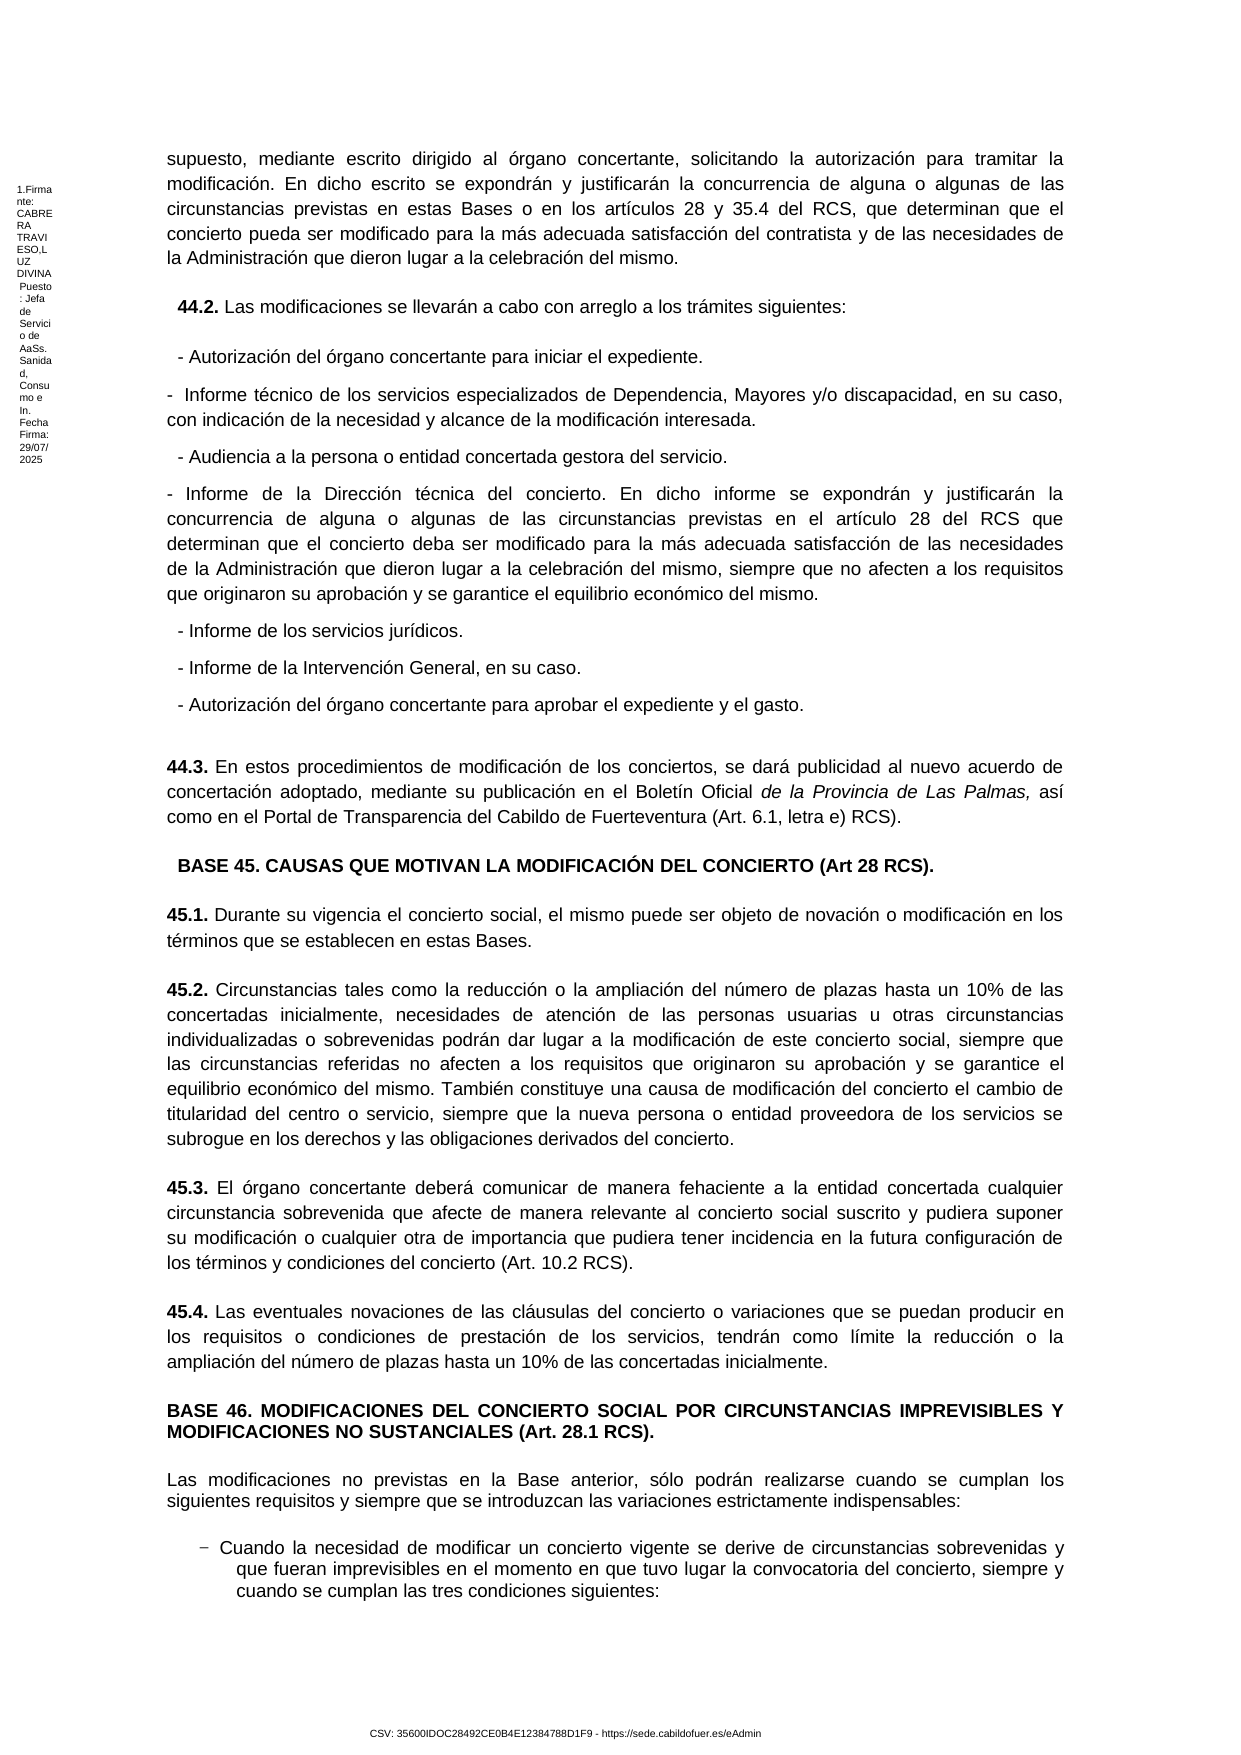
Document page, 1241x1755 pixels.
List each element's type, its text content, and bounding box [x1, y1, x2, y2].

text [364, 1723, 984, 1744]
list Las modificaciones se llevarán a cabo con arreglo a los trámites siguientes: [177, 296, 1241, 318]
text supuesto, mediante escrito dirigido al órgano concertante, solicitando la autorización para tramitar la modificación. En dicho escrito se expondrán y justificarán la concurrencia de alguna o algunas de las circunstancias previstas en estas Bases o en los artículos 28 y 35.4 del RCS, que determinan que el concierto pueda ser modificado para la más adecuada satisfacción del contratista y de las necesidades de la Administración que dieron lugar a la celebración del mismo. [167, 148, 1064, 269]
text CSV: 35600IDOC28492CE0B4E12384788D1F9 - https://sede.cabildofuer.es/eAdmin [369, 1728, 984, 1739]
list Informe de la Dirección técnica del concierto. En dicho informe se expondrán y justificarán la concurrencia de alguna o algunas de las circunstancias previstas en el artículo 28 del RCS que determinan que el concierto deba ser modificado para la más adecuada satisfacción de las necesidades de la Administración que dieron lugar a la celebración del mismo, siempre que no afecten a los requisitos que originaron su aprobación y se garantice el equilibrio económico del mismo. [167, 483, 1064, 604]
list En estos procedimientos de modificación de los conciertos, se dará publicidad al nuevo acuerdo de concertación adoptado, mediante su publicación en el Boletín Oficial de la Provincia de Las Palmas, así como en el Portal de Transparencia del Cabildo de Fuerteventura (Art. 6.1, letra e) RCS). [167, 756, 1064, 827]
subtitle BASE 45. CAUSAS QUE MOTIVAN LA MODIFICACIÓN DEL CONCIERTO (Art 28 RCS). [177, 854, 1241, 876]
list Audiencia a la persona o entidad concertada gestora del servicio. [177, 446, 1241, 467]
list Durante su vigencia el concierto social, el mismo puede ser objeto de novación o modificación en los términos que se establecen en estas Bases. [167, 904, 1064, 951]
text − Cuando la necesidad de modificar un concierto vigente se derive de circunstancias sobrevenidas y que fueran imprevisibles en el momento en que tuvo lugar la convocatoria del concierto, siempre y cuando se cumplan las tres condiciones siguientes: [199, 1537, 1064, 1601]
text 1.Firmante: CABRERA TRAVIESO,LUZ DIVINA [17, 184, 54, 280]
list Informe de la Intervención General, en su caso. [177, 657, 1241, 678]
list Autorización del órgano concertante para aprobar el expediente y el gasto. [177, 694, 1241, 716]
list Las eventuales novaciones de las cláusulas del concierto o variaciones que se puedan producir en los requisitos o condiciones de prestación de los servicios, tendrán como límite la reducción o la ampliación del número de plazas hasta un 10% de las concertadas inicialmente. [167, 1301, 1064, 1372]
list Informe de los servicios jurídicos. [177, 619, 1241, 641]
subtitle BASE 46. MODIFICACIONES DEL CONCIERTO SOCIAL POR CIRCUNSTANCIAS IMPREVISIBLES Y MODIFICACIONES NO SUSTANCIALES (Art. 28.1 RCS). [167, 1400, 1064, 1443]
list Autorización del órgano concertante para iniciar el expediente. [177, 346, 1241, 368]
list El órgano concertante deberá comunicar de manera fehaciente a la entidad concertada cualquier circunstancia sobrevenida que afecte de manera relevante al concierto social suscrito y pudiera suponer su modificación o cualquier otra de importancia que pudiera tener incidencia en la futura configuración de los términos y condiciones del concierto (Art. 10.2 RCS). [167, 1177, 1064, 1273]
list Circunstancias tales como la reducción o la ampliación del número de plazas hasta un 10% de las concertadas inicialmente, necesidades de atención de las personas usuarias u otras circunstancias individualizadas o sobrevenidas podrán dar lugar a la modificación de este concierto social, siempre que las circunstancias referidas no afecten a los requisitos que originaron su aprobación y se garantice el equilibrio económico del mismo. También constituye una causa de modificación del concierto el cambio de titularidad del centro o servicio, siempre que la nueva persona o entidad proveedora de los servicios se subrogue en los derechos y las obligaciones derivados del concierto. [167, 978, 1064, 1149]
text [14, 183, 54, 463]
text Puesto: Jefa de Servicio de AaSs. Sanidad, Consumo e In. Fecha Firma: 29/07/2025 10:23:02 [19, 280, 52, 463]
list Informe técnico de los servicios especializados de Dependencia, Mayores y/o discapacidad, en su caso, con indicación de la necesidad y alcance de la modificación interesada. [167, 383, 1064, 430]
text Las modificaciones no previstas en la Base anterior, sólo podrán realizarse cuando se cumplan los siguientes requisitos y siempre que se introduzcan las variaciones estrictamente indispensables: [167, 1468, 1064, 1512]
